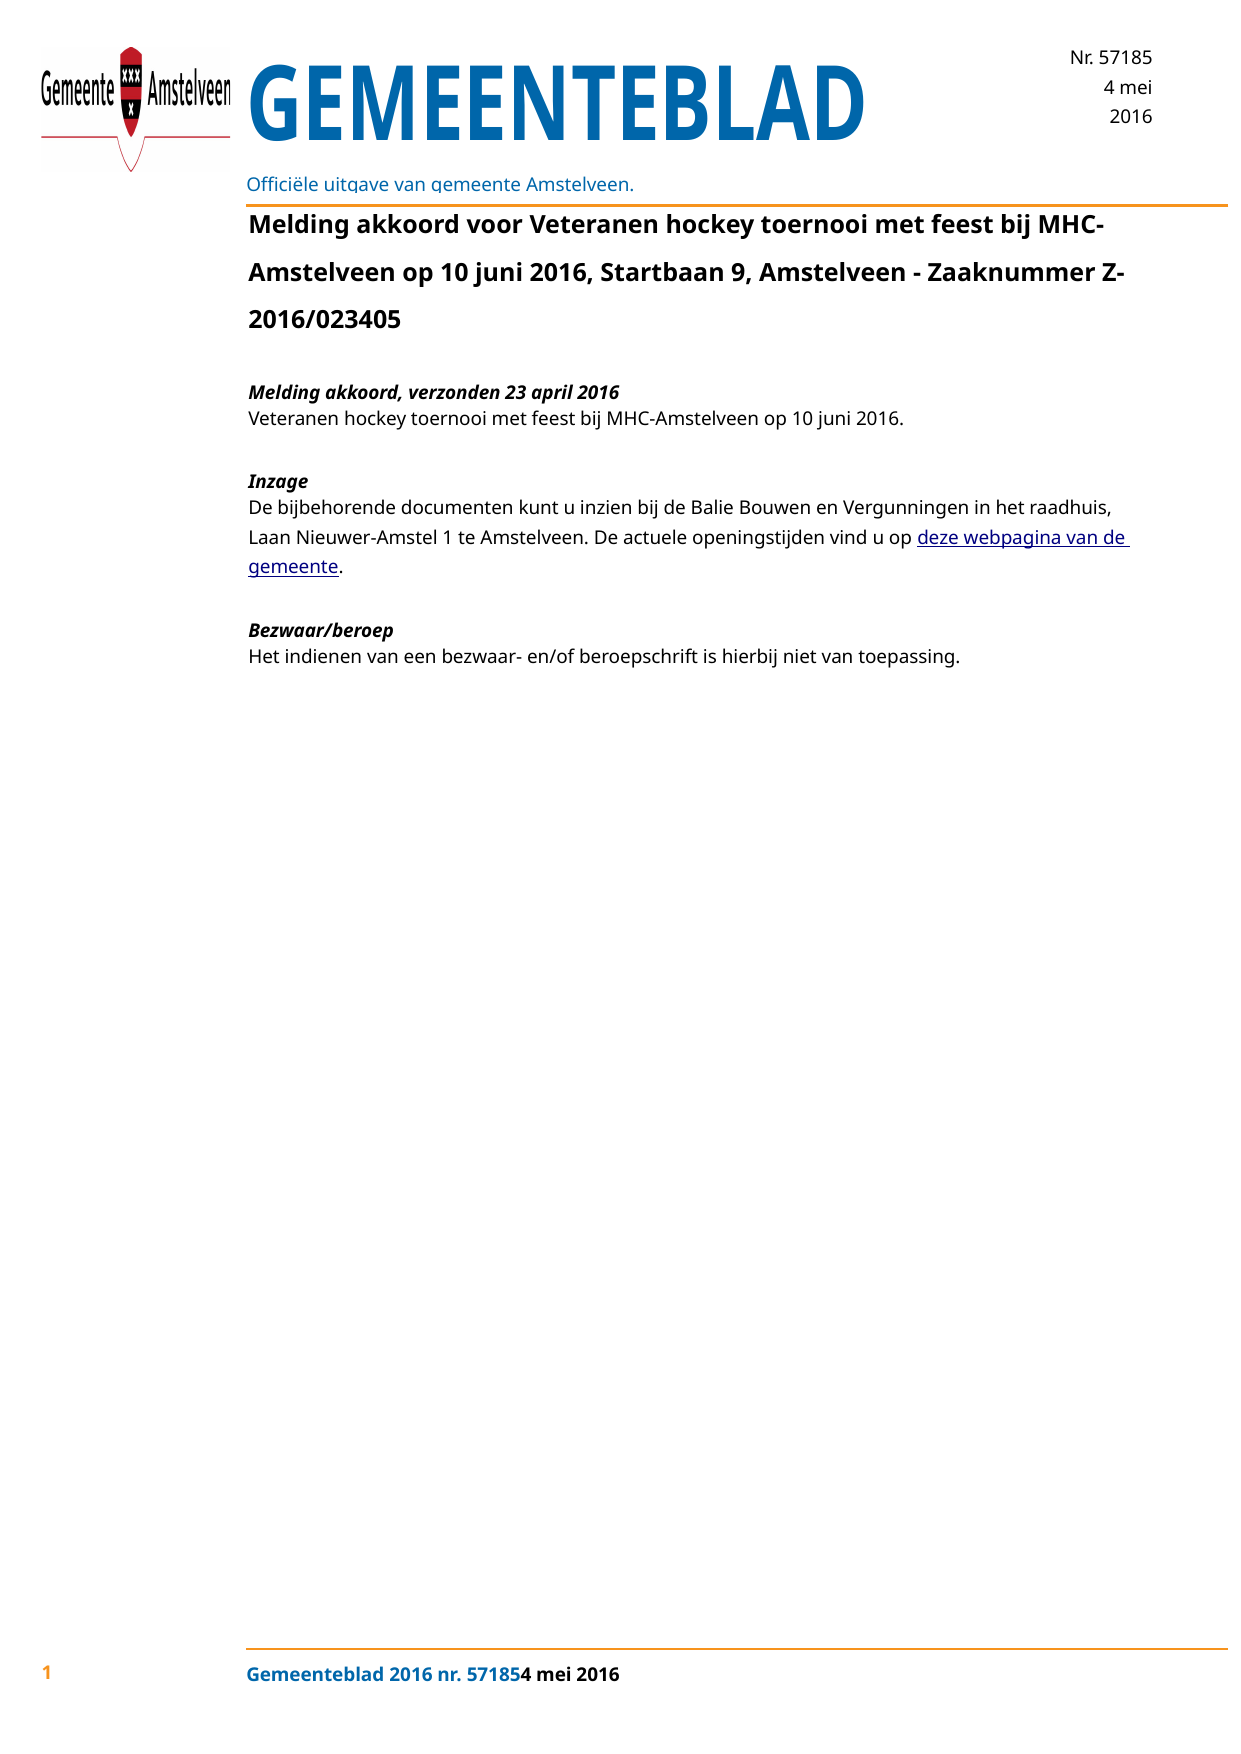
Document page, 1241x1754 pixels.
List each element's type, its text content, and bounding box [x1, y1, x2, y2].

text Inzage [248, 469, 1152, 494]
text Melding akkoord voor Veteranen hockey toernooi met feest bij MHC-Amstelveen op 10 juni 2016, Startbaan 9, Amstelveen - Zaaknummer Z-2016/023405 [248, 207, 1152, 336]
text De bijbehorende documenten kunt u inzien bij de Balie Bouwen en Vergunningen in het raadhuis, Laan Nieuwer-Amstel 1 te Amstelveen. De actuele openingstijden vind u op deze webpagina van de gemeente. [248, 494, 1152, 579]
picture [41, 47, 231, 172]
text Melding akkoord, verzonden 23 april 2016 [248, 379, 1152, 405]
text Bezwaar/beroep [248, 618, 1152, 643]
text Veteranen hockey toernooi met feest bij MHC-Amstelveen op 10 juni 2016. [248, 405, 1152, 431]
text Het indienen van een bezwaar- en/of beroepschrift is hierbij niet van toepassing. [248, 643, 1152, 669]
